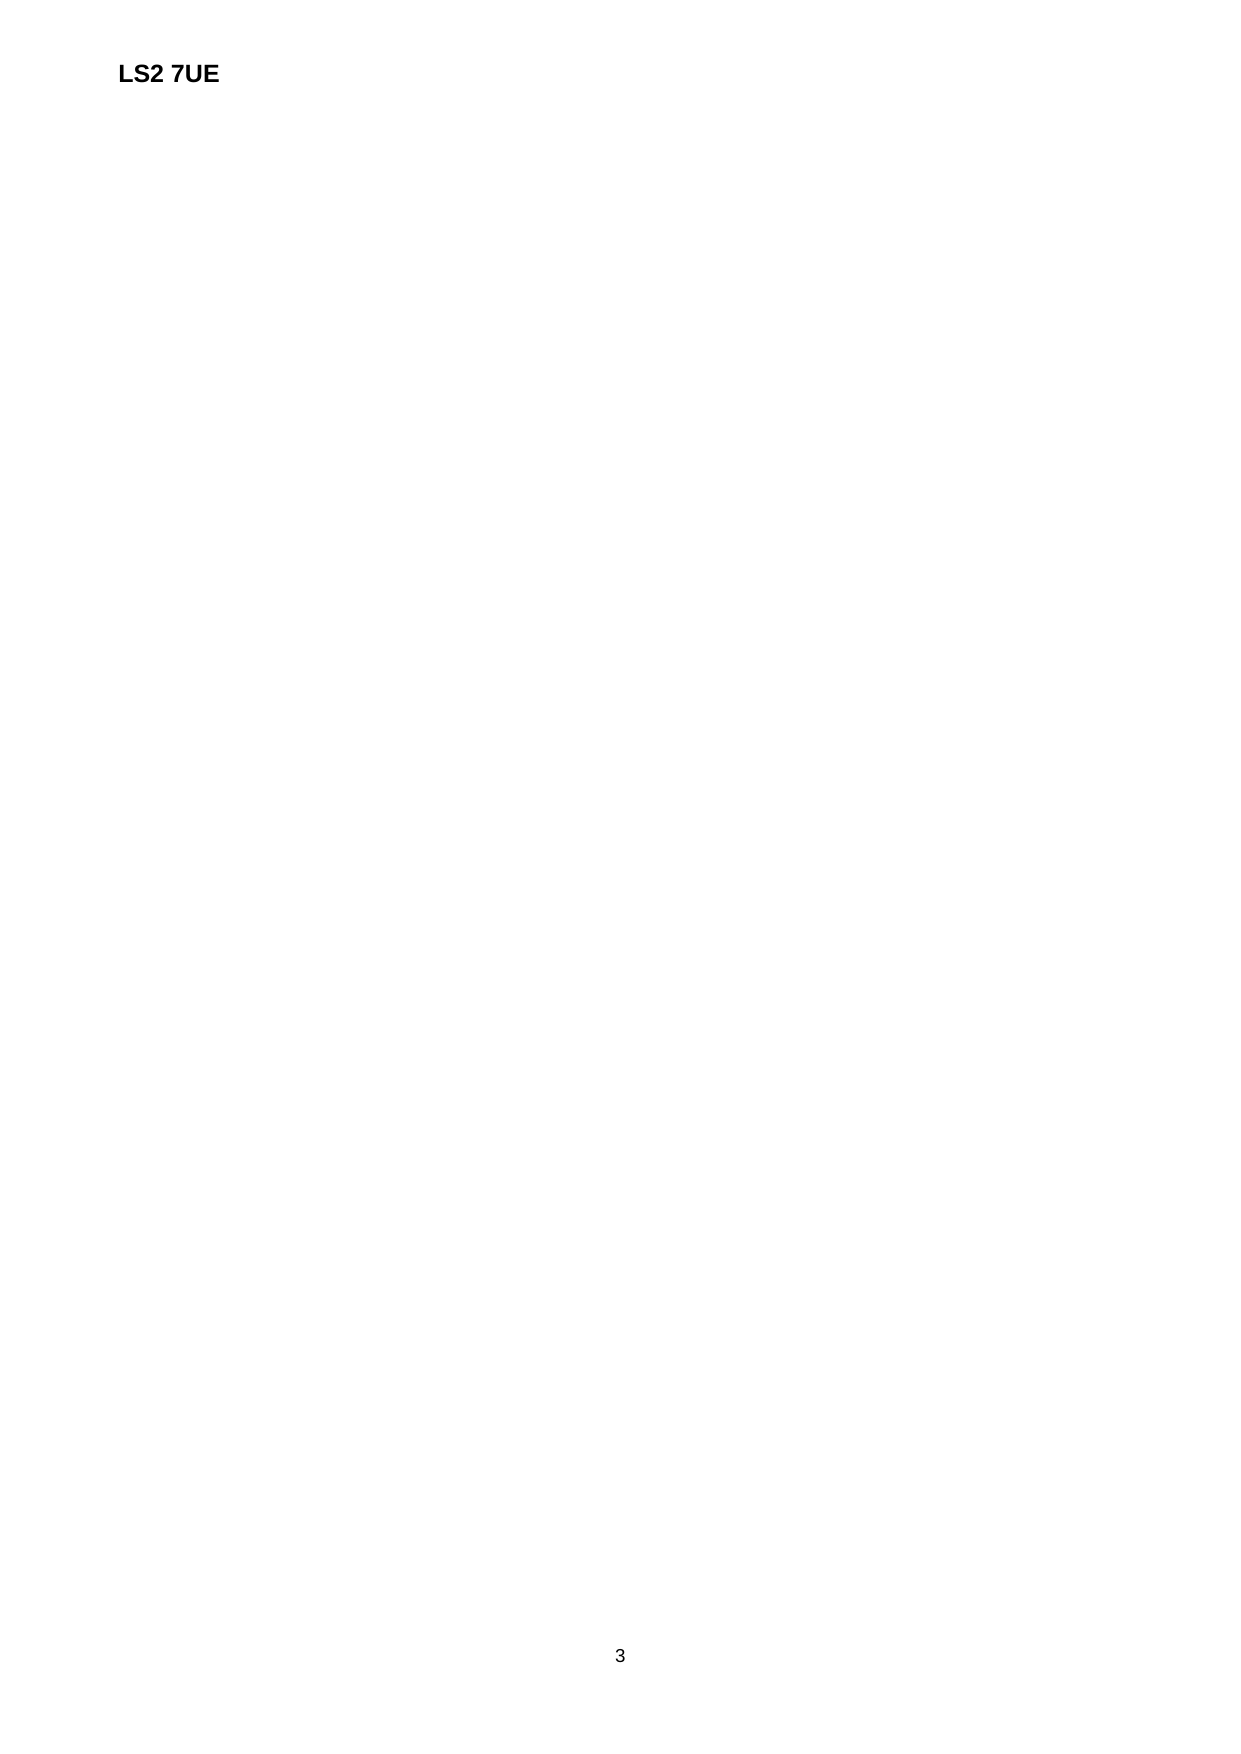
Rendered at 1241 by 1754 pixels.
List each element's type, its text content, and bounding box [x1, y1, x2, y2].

text LS2 7UE [118, 59, 1122, 88]
